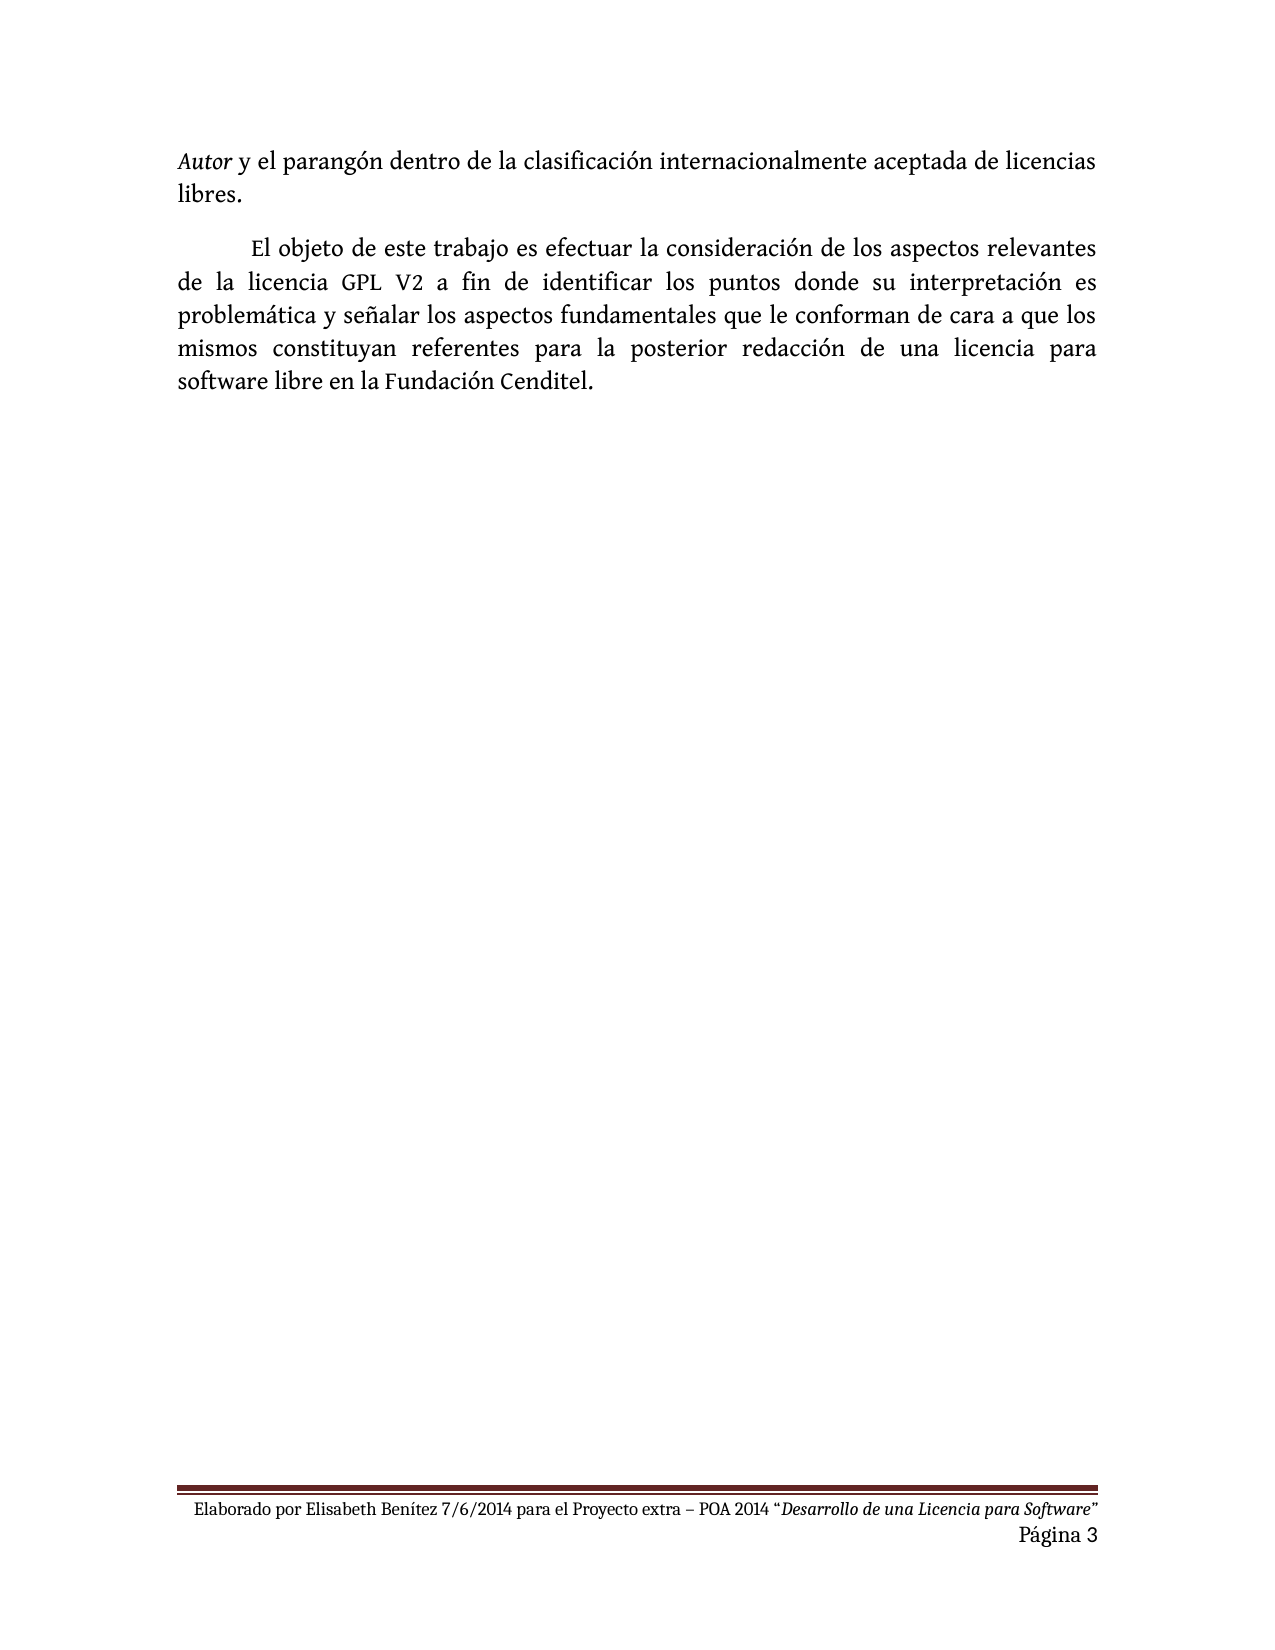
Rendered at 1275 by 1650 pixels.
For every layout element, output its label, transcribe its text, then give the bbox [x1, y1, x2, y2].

text Autor y el parangón dentro de la clasificación internacionalmente aceptada de licencias libres. [177, 148, 1098, 210]
text El objeto de este trabajo es efectuar la consideración de los aspectos relevantes de la licencia GPL V2 a fin de identificar los puntos donde su interpretación es problemática y señalar los aspectos fundamentales que le conforman de cara a que los mismos constituyan referentes para la posterior redacción de una licencia para software libre en la Fundación Cenditel. [177, 235, 1098, 397]
